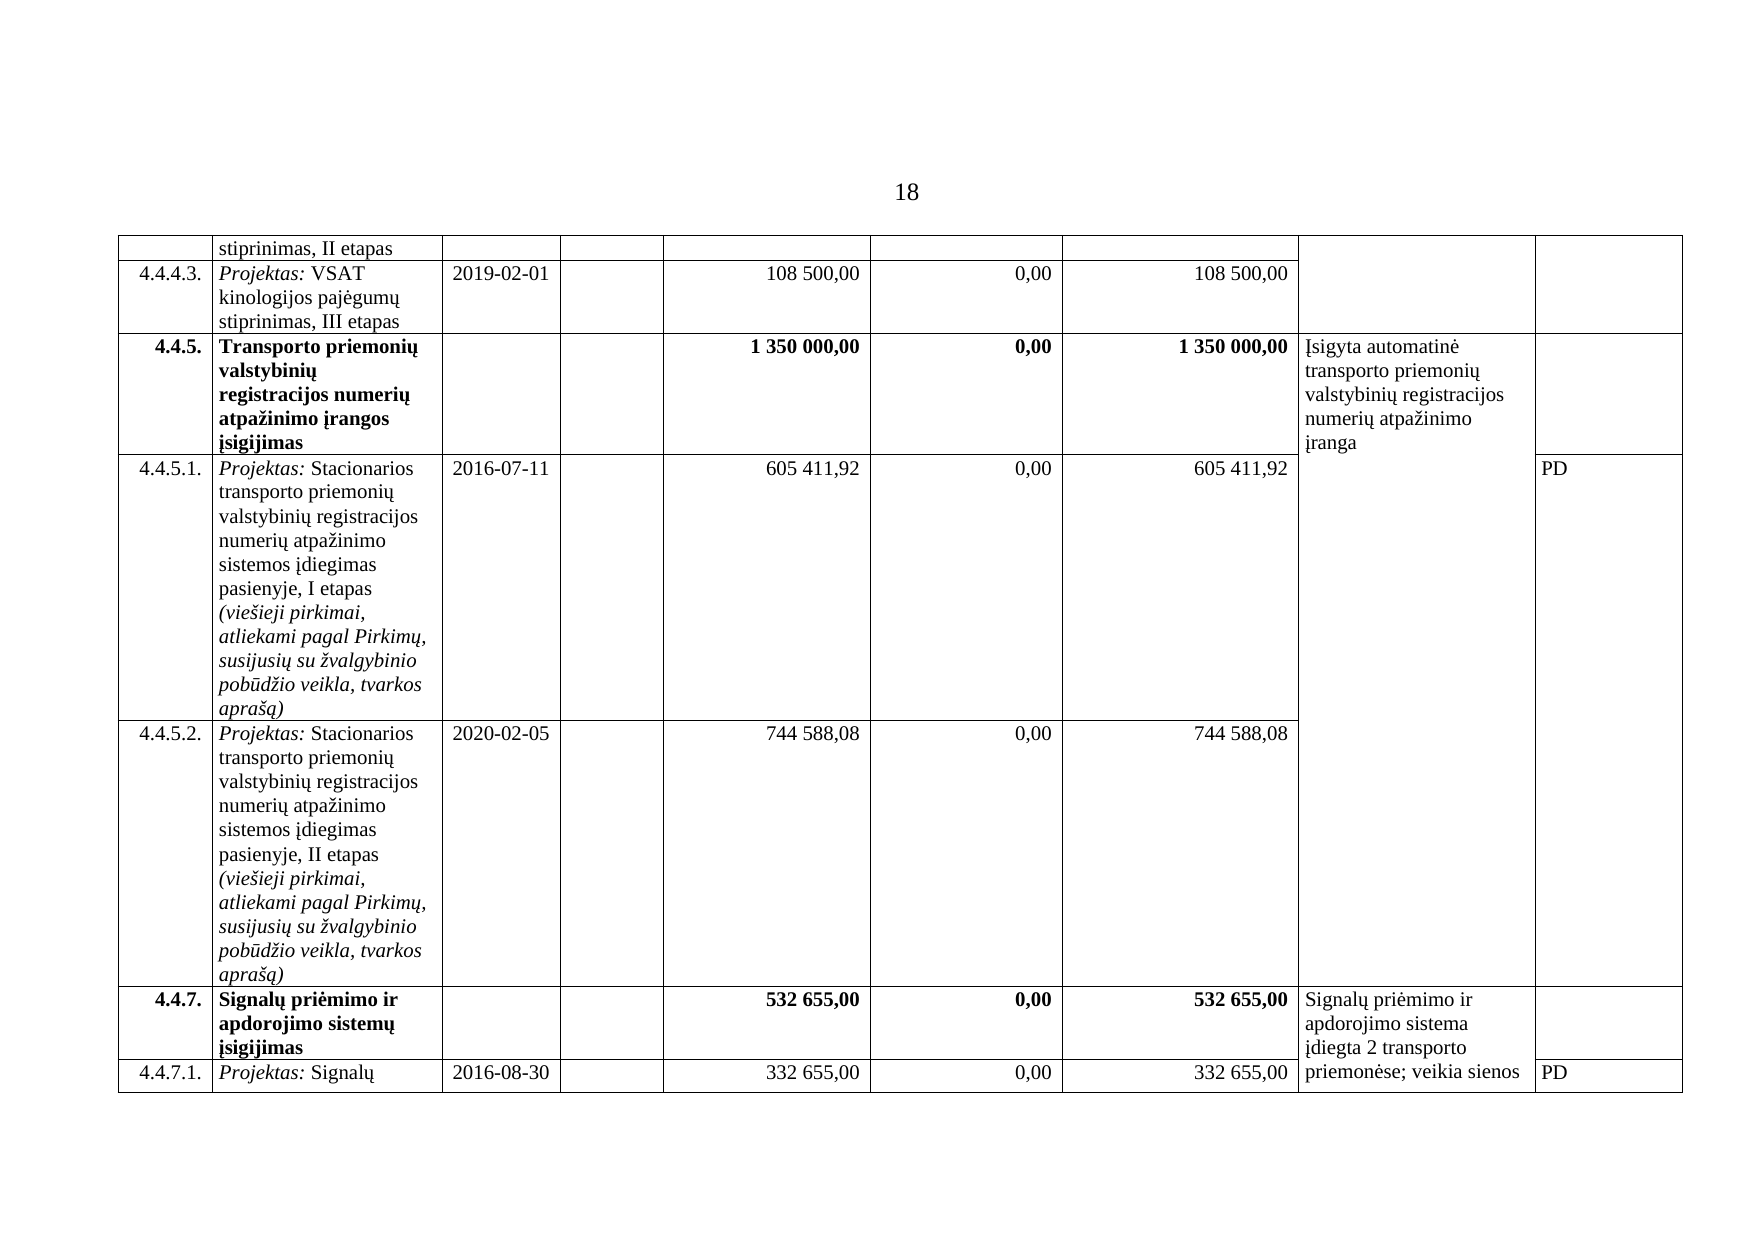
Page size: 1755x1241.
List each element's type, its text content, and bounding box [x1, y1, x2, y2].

table_cell [561, 1060, 663, 1092]
table_cell [1063, 236, 1298, 260]
table_cell 4.4.5.2. [119, 721, 212, 986]
table_cell [561, 236, 663, 260]
table_cell 2020-02-05 [443, 721, 560, 986]
table_cell 0,00 [871, 334, 1062, 454]
table_cell 108 500,00 [1063, 261, 1298, 333]
table_cell 532 655,00 [1063, 987, 1298, 1059]
table_cell 4.4.5. [119, 334, 212, 454]
table_cell [561, 721, 663, 986]
table_cell 2016-08-30 [443, 1060, 560, 1092]
table_cell [1536, 236, 1682, 333]
table_cell [561, 334, 663, 454]
table_cell 0,00 [871, 987, 1062, 1059]
table_cell 332 655,00 [664, 1060, 870, 1092]
table_cell Projektas: Stacionarios transporto priemonių valstybinių registracijos numerių atpažinimo sistemos įdiegimas pasienyje, I etapas (viešieji pirkimai, atliekami pagal Pirkimų, susijusių su žvalgybinio pobūdžio veikla, tvarkos aprašą) [213, 455, 442, 720]
table_cell [119, 236, 212, 260]
table_cell [871, 236, 1062, 260]
table_cell [561, 261, 663, 333]
table_cell Projektas: Signalų [213, 1060, 442, 1092]
table_cell [1536, 987, 1682, 1059]
table_cell 744 588,08 [1063, 721, 1298, 986]
table_cell [443, 334, 560, 454]
table_cell [1536, 334, 1682, 454]
table_cell 4.4.4.3. [119, 261, 212, 333]
table_cell 0,00 [871, 721, 1062, 986]
table_cell [561, 987, 663, 1059]
table_cell 4.4.7.1. [119, 1060, 212, 1092]
table_cell 0,00 [871, 261, 1062, 333]
table_cell [664, 236, 870, 260]
table_cell 605 411,92 [1063, 455, 1298, 720]
table_cell PD [1536, 1060, 1682, 1092]
table_cell 2016-07-11 [443, 455, 560, 720]
table_cell Signalų priėmimo ir apdorojimo sistema įdiegta 2 transporto priemonėse; veikia sienos [1299, 987, 1535, 1092]
table_cell 532 655,00 [664, 987, 870, 1059]
table_cell 1 350 000,00 [664, 334, 870, 454]
table_cell PD [1536, 455, 1682, 986]
table_cell 0,00 [871, 1060, 1062, 1092]
table_cell 0,00 [871, 455, 1062, 720]
table_cell Įsigyta automatinė transporto priemonių valstybinių registracijos numerių atpažinimo įranga [1299, 334, 1535, 986]
table_cell 4.4.7. [119, 987, 212, 1059]
table_cell [443, 236, 560, 260]
table_cell Projektas: VSAT kinologijos pajėgumų stiprinimas, III etapas [213, 261, 442, 333]
table_cell 2019-02-01 [443, 261, 560, 333]
table_cell Transporto priemonių valstybinių registracijos numerių atpažinimo įrangos įsigijimas [213, 334, 442, 454]
table_cell [561, 455, 663, 720]
table_cell Projektas: Stacionarios transporto priemonių valstybinių registracijos numerių atpažinimo sistemos įdiegimas pasienyje, II etapas (viešieji pirkimai, atliekami pagal Pirkimų, susijusių su žvalgybinio pobūdžio veikla, tvarkos aprašą) [213, 721, 442, 986]
table_cell 332 655,00 [1063, 1060, 1298, 1092]
table_cell Signalų priėmimo ir apdorojimo sistemų įsigijimas [213, 987, 442, 1059]
table_cell [443, 987, 560, 1059]
table_cell 605 411,92 [664, 455, 870, 720]
table_cell 4.4.5.1. [119, 455, 212, 720]
table_cell 108 500,00 [664, 261, 870, 333]
table_cell 1 350 000,00 [1063, 334, 1298, 454]
table_cell [1299, 236, 1535, 333]
table_cell 744 588,08 [664, 721, 870, 986]
table_cell stiprinimas, II etapas [213, 236, 442, 260]
